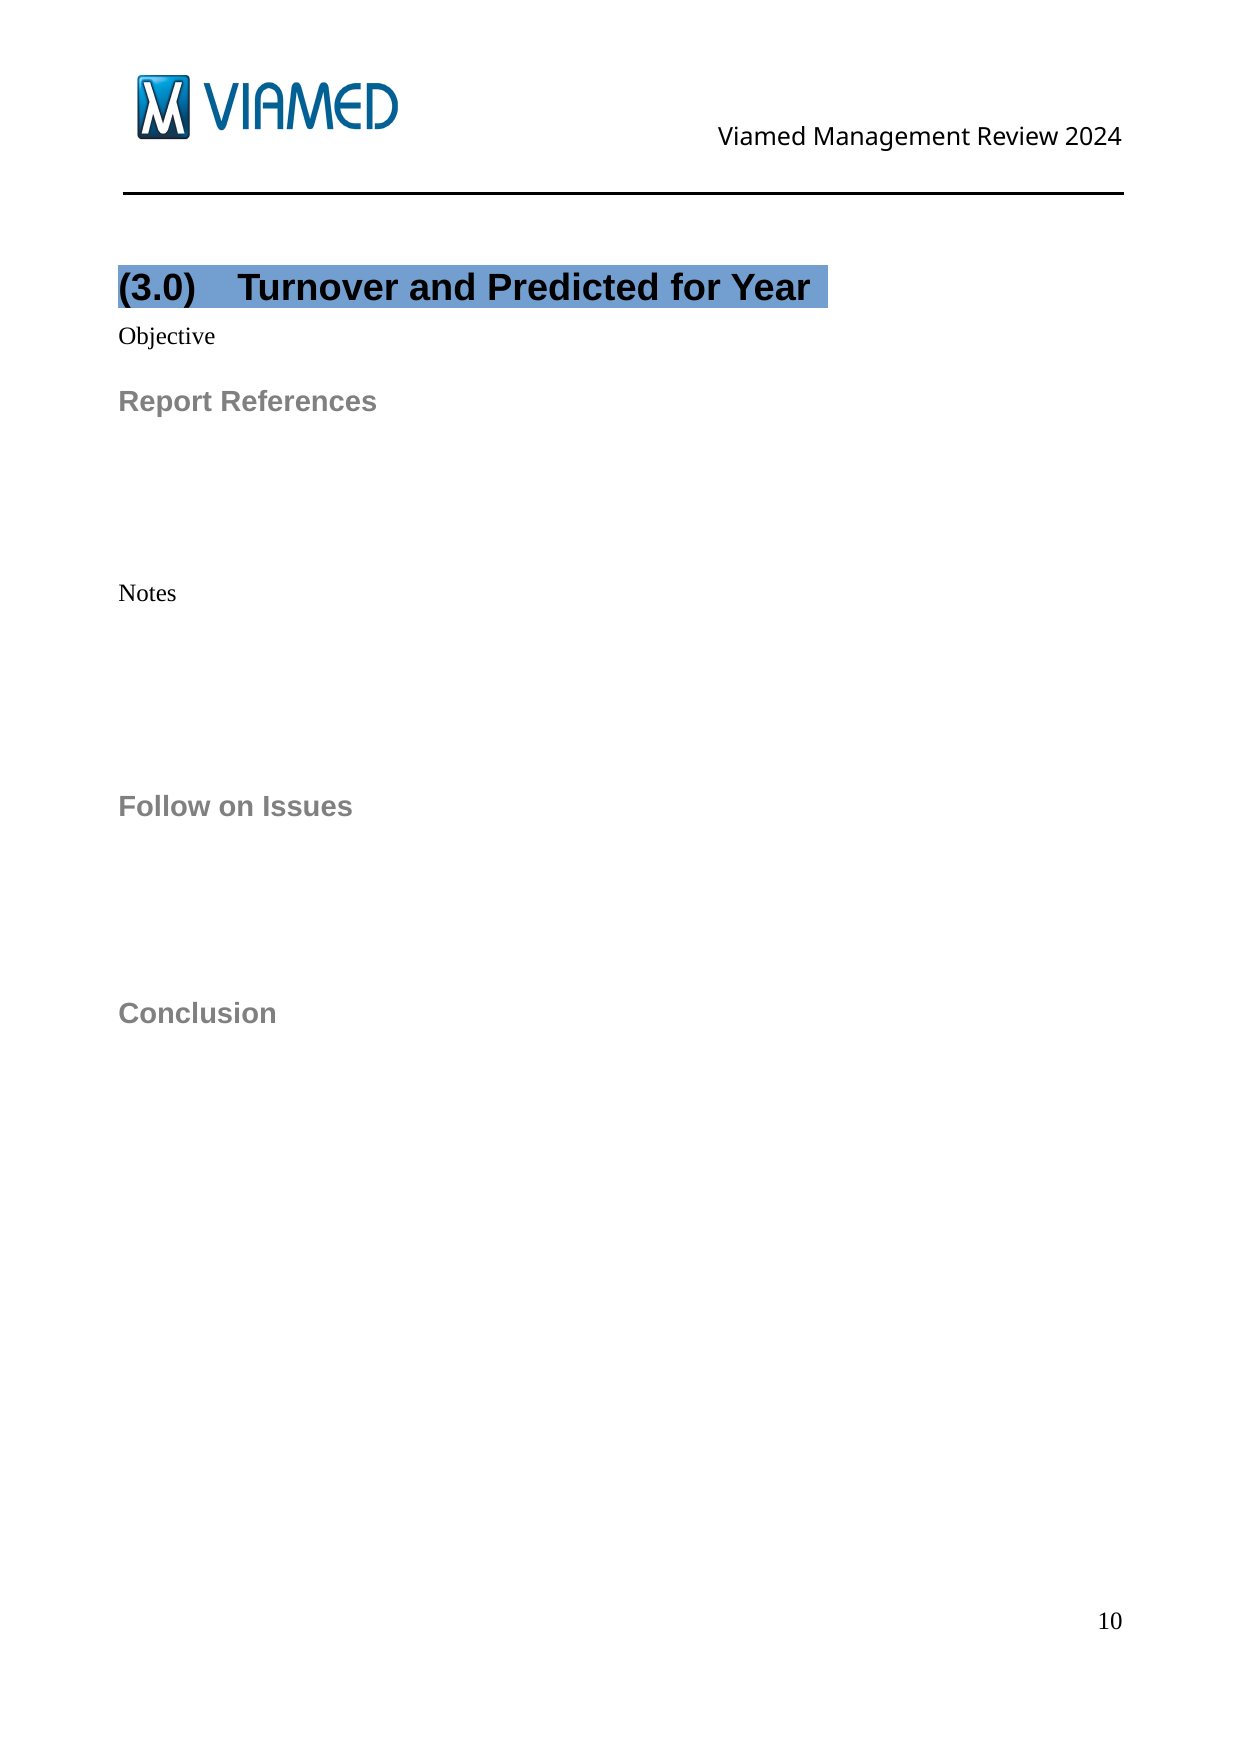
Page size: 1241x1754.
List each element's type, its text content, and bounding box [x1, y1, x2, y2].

text Objective [118, 321, 1122, 349]
subtitle (3.0) Turnover and Predicted for Year [828, 265, 1122, 308]
subtitle Conclusion [118, 996, 1122, 1030]
picture [133, 65, 401, 149]
subtitle Follow on Issues [118, 788, 1122, 822]
text Notes [118, 578, 1122, 606]
subtitle Report References [118, 384, 1122, 418]
